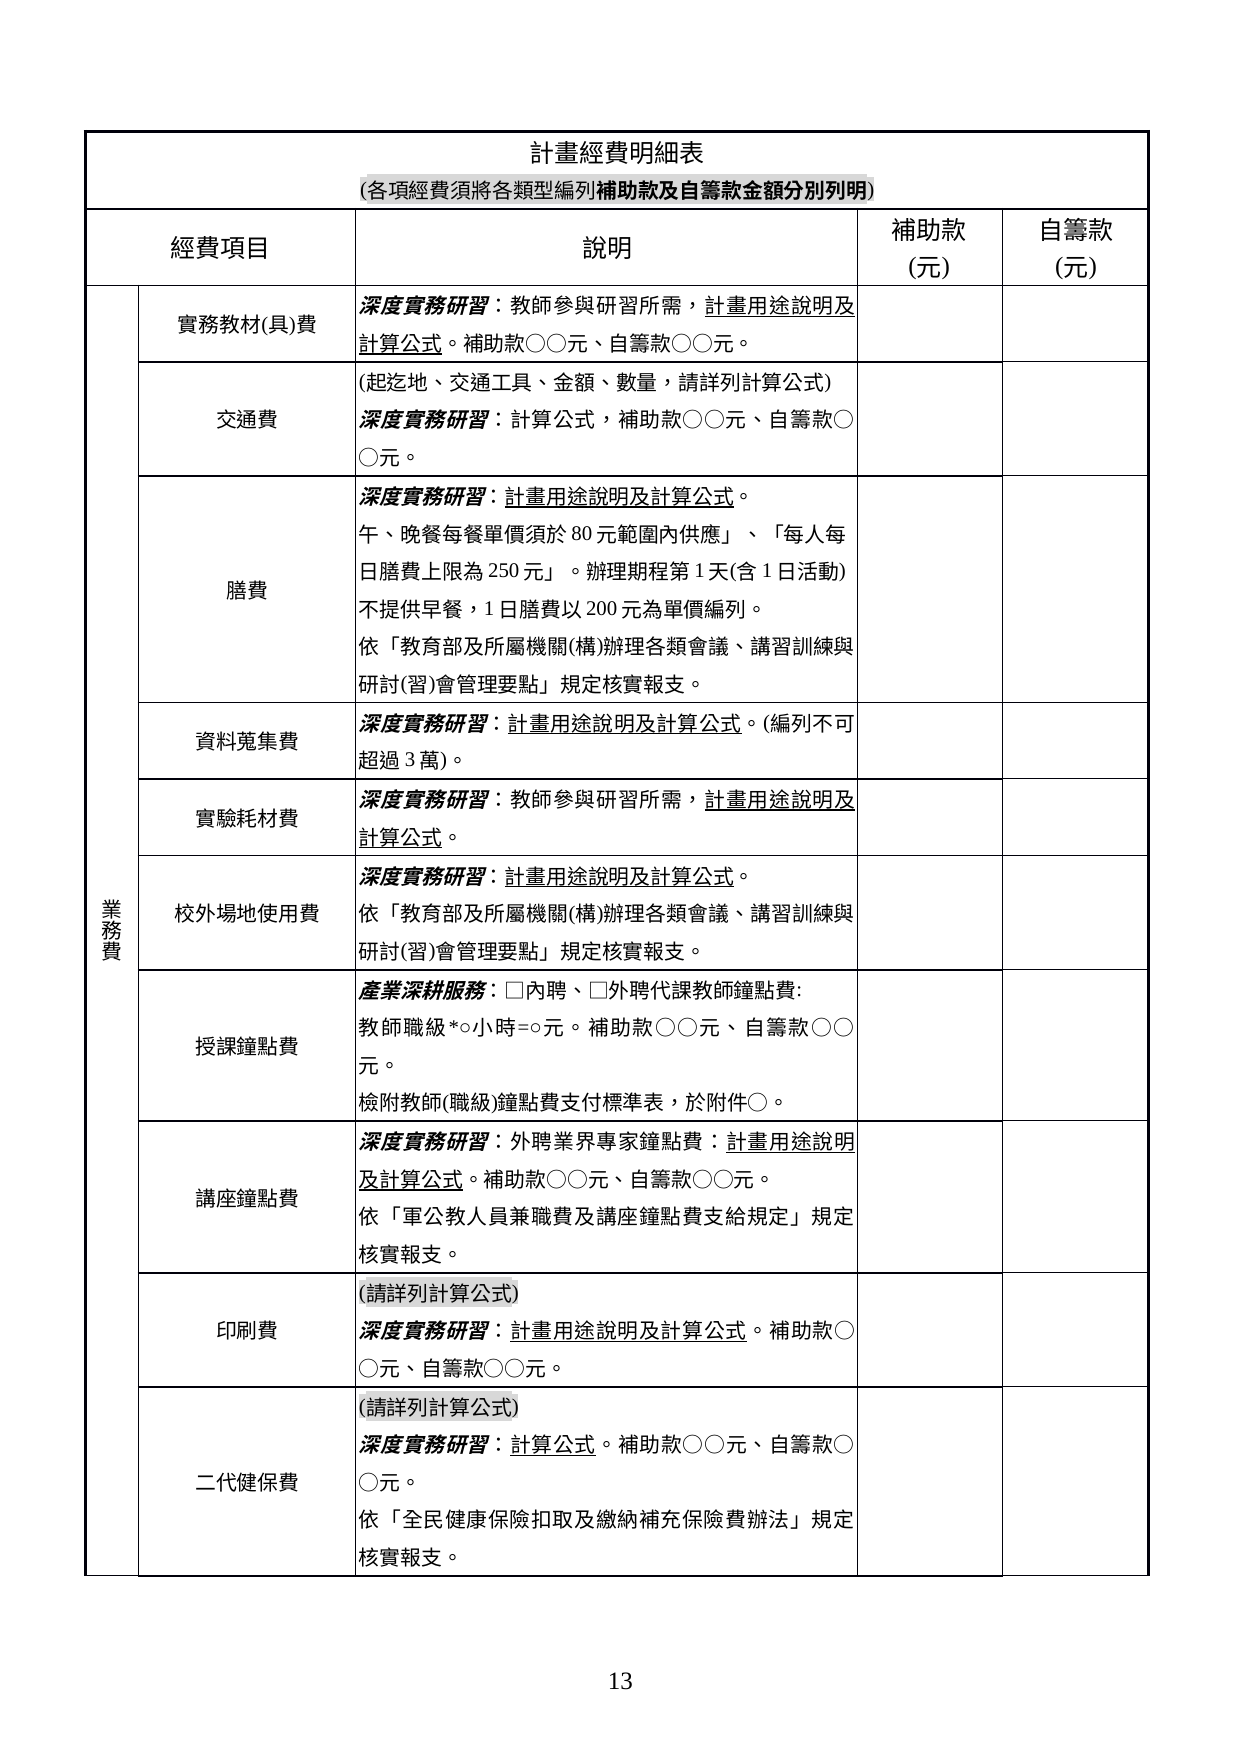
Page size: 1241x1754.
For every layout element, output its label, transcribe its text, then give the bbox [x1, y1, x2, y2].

table_cell 深度實務研習：外聘業界專家鐘點費：計畫用途說明及計算公式。補助款○○元、自籌款○○元。 依「軍公教人員兼職費及講座鐘點費支給規定」規定核實報支。 [356, 1122, 857, 1272]
table_cell 業務費 [87, 286, 138, 1575]
table_cell [1003, 1387, 1147, 1575]
table_cell [858, 363, 1002, 475]
table_cell (請詳列計算公式) 深度實務研習：計畫用途說明及計算公式。補助款○○元、自籌款○○元。 [356, 1274, 857, 1386]
table_cell [858, 780, 1002, 855]
table_cell [858, 971, 1002, 1120]
table_cell 二代健保費 [139, 1388, 355, 1575]
table_cell 授課鐘點費 [139, 971, 355, 1120]
table_cell [1003, 1273, 1147, 1386]
table_cell 深度實務研習：計畫用途說明及計算公式。 午、晚餐每餐單價須於80元範圍內供應」、「每人每日膳費上限為250元」。辦理期程第1天(含1日活動)不提供早餐，1日膳費以200元為單價編列。 依「教育部及所屬機關(構)辦理各類會議、講習訓練與研討(習)會管理要點」規定核實報支。 [356, 477, 857, 702]
table_cell 印刷費 [139, 1274, 355, 1386]
table_cell [1003, 856, 1147, 969]
table_cell 交通費 [139, 363, 355, 475]
table_cell [1003, 970, 1147, 1120]
table_cell 深度實務研習：計畫用途說明及計算公式。(編列不可超過3萬)。 [356, 703, 857, 778]
table_cell 自籌款 (元) [1003, 210, 1147, 284]
table_cell 膳費 [139, 477, 355, 702]
table_cell [858, 1122, 1002, 1272]
table_cell 深度實務研習：教師參與研習所需，計畫用途說明及計算公式。補助款○○元、自籌款○○元。 [356, 286, 857, 361]
table_cell [858, 1274, 1002, 1386]
table_cell [1003, 286, 1147, 361]
table_cell 說明 [356, 210, 857, 284]
table_cell 深度實務研習：計畫用途說明及計算公式。 依「教育部及所屬機關(構)辦理各類會議、講習訓練與研討(習)會管理要點」規定核實報支。 [356, 856, 857, 969]
table_cell 講座鐘點費 [139, 1122, 355, 1272]
table_cell [1003, 1121, 1147, 1272]
table_cell 經費項目 [87, 210, 355, 284]
table_cell 校外場地使用費 [139, 856, 355, 969]
table_cell 資料蒐集費 [139, 703, 355, 778]
table_cell 產業深耕服務：□內聘、□外聘代課教師鐘點費: 教師職級*○小時=○元。補助款○○元、自籌款○○元。 檢附教師(職級)鐘點費支付標準表，於附件○。 [356, 971, 857, 1120]
table_cell [1003, 362, 1147, 475]
table_cell (起迄地、交通工具、金額、數量，請詳列計算公式) 深度實務研習：計算公式，補助款○○元、自籌款○○元。 [356, 363, 857, 475]
table_cell [1003, 476, 1147, 702]
table_cell [858, 1388, 1002, 1575]
table_header 計畫經費明細表 (各項經費須將各類型編列補助款及自籌款金額分別列明) [87, 133, 1147, 208]
table_cell [858, 477, 1002, 702]
table_cell [1003, 779, 1147, 855]
table_cell [858, 703, 1002, 778]
table_cell [858, 286, 1002, 361]
table_cell 深度實務研習：教師參與研習所需，計畫用途說明及計算公式。 [356, 780, 857, 855]
table_cell [1003, 703, 1147, 778]
table_cell [858, 856, 1002, 969]
table_cell 實驗耗材費 [139, 780, 355, 855]
table_cell 補助款 (元) [858, 210, 1002, 284]
table_cell 實務教材(具)費 [139, 286, 355, 361]
table_cell (請詳列計算公式) 深度實務研習：計算公式。補助款○○元、自籌款○○元。 依「全民健康保險扣取及繳納補充保險費辦法」規定核實報支。 [356, 1388, 857, 1575]
